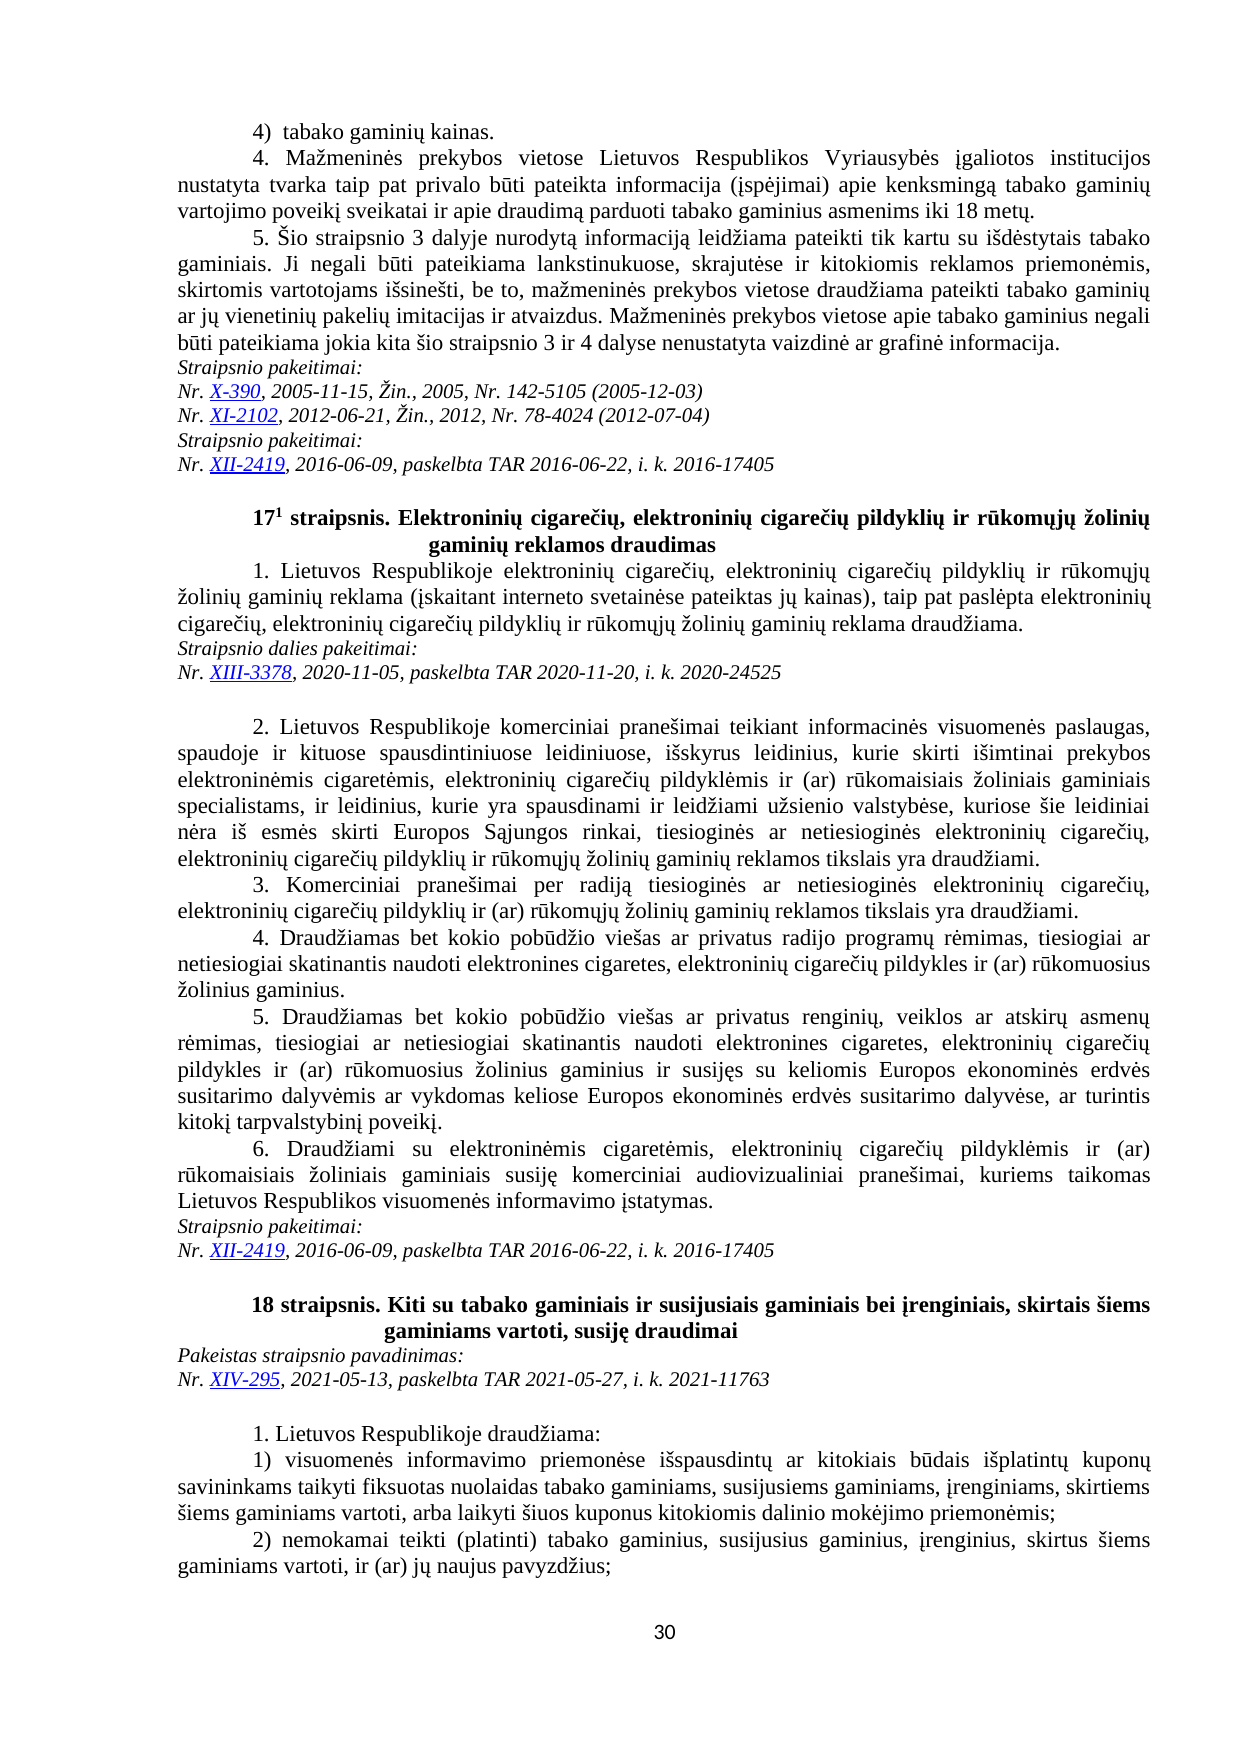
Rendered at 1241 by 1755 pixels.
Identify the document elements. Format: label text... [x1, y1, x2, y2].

text Straipsnio pakeitimai: [177, 1214, 1152, 1238]
text 5. Šio straipsnio 3 dalyje nurodytą informaciją leidžiama pateikti tik kartu su išdėstytais tabako gaminiais. Ji negali būti pateikiama lankstinukuose, skrajutėse ir kitokiomis reklamos priemonėmis, skirtomis vartotojams išsinešti, be to, mažmeninės prekybos vietose draudžiama pateikti tabako gaminių ar jų vienetinių pakelių imitacijas ir atvaizdus. Mažmeninės prekybos vietose apie tabako gaminius negali būti pateikiama jokia kita šio straipsnio 3 ir 4 dalyse nenustatyta vaizdinė ar grafinė informacija. [177, 223, 1152, 355]
text 18 straipsnis. Kiti su tabako gaminiais ir susijusiais gaminiais bei įrenginiais, skirtais šiems gaminiams vartoti, susiję draudimai [251, 1291, 1152, 1343]
text 3. Komerciniai pranešimai per radiją tiesioginės ar netiesioginės elektroninių cigarečių, elektroninių cigarečių pildyklių ir (ar) rūkomųjų žolinių gaminių reklamos tikslais yra draudžiami. [177, 871, 1152, 924]
text 4) tabako gaminių kainas. [177, 118, 1152, 144]
text Straipsnio pakeitimai: [177, 355, 1152, 379]
text Nr. XIII-3378, 2020-11-05, paskelbta TAR 2020-11-20, i. k. 2020-24525 [177, 660, 1152, 684]
text Nr. XI-2102, 2012-06-21, Žin., 2012, Nr. 78-4024 (2012-07-04) [177, 403, 1152, 427]
text 1. Lietuvos Respublikoje elektroninių cigarečių, elektroninių cigarečių pildyklių ir rūkomųjų žolinių gaminių reklama (įskaitant interneto svetainėse pateiktas jų kainas), taip pat paslėpta elektroninių cigarečių, elektroninių cigarečių pildyklių ir rūkomųjų žolinių gaminių reklama draudžiama. [177, 557, 1152, 636]
text Nr. XII-2419, 2016-06-09, paskelbta TAR 2016-06-22, i. k. 2016-17405 [177, 1238, 1152, 1262]
text 1) visuomenės informavimo priemonėse išspausdintų ar kitokiais būdais išplatintų kuponų savininkams taikyti fiksuotas nuolaidas tabako gaminiams, susijusiems gaminiams, įrenginiams, skirtiems šiems gaminiams vartoti, arba laikyti šiuos kuponus kitokiomis dalinio mokėjimo priemonėmis; [177, 1447, 1152, 1526]
text Straipsnio pakeitimai: [177, 427, 1152, 452]
text Straipsnio dalies pakeitimai: [177, 636, 1152, 660]
text Nr. X-390, 2005-11-15, Žin., 2005, Nr. 142-5105 (2005-12-03) [177, 379, 1152, 403]
text 5. Draudžiamas bet kokio pobūdžio viešas ar privatus renginių, veiklos ar atskirų asmenų rėmimas, tiesiogiai ar netiesiogiai skatinantis naudoti elektronines cigaretes, elektroninių cigarečių pildykles ir (ar) rūkomuosius žolinius gaminius ir susijęs su keliomis Europos ekonominės erdvės susitarimo dalyvėmis ar vykdomas keliose Europos ekonominės erdvės susitarimo dalyvėse, ar turintis kitokį tarpvalstybinį poveikį. [177, 1003, 1152, 1135]
text 1. Lietuvos Respublikoje draudžiama: [177, 1420, 1152, 1447]
text Nr. XII-2419, 2016-06-09, paskelbta TAR 2016-06-22, i. k. 2016-17405 [177, 452, 1152, 476]
text Nr. XIV-295, 2021-05-13, paskelbta TAR 2021-05-27, i. k. 2021-11763 [177, 1367, 1152, 1391]
text 6. Draudžiami su elektroninėmis cigaretėmis, elektroninių cigarečių pildyklėmis ir (ar) rūkomaisiais žoliniais gaminiais susiję komerciniai audiovizualiniai pranešimai, kuriems taikomas Lietuvos Respublikos visuomenės informavimo įstatymas. [177, 1135, 1152, 1214]
text 2. Lietuvos Respublikoje komerciniai pranešimai teikiant informacinės visuomenės paslaugas, spaudoje ir kituose spausdintiniuose leidiniuose, išskyrus leidinius, kurie skirti išimtinai prekybos elektroninėmis cigaretėmis, elektroninių cigarečių pildyklėmis ir (ar) rūkomaisiais žoliniais gaminiais specialistams, ir leidinius, kurie yra spausdinami ir leidžiami užsienio valstybėse, kuriose šie leidiniai nėra iš esmės skirti Europos Sąjungos rinkai, tiesioginės ar netiesioginės elektroninių cigarečių, elektroninių cigarečių pildyklių ir rūkomųjų žolinių gaminių reklamos tikslais yra draudžiami. [177, 713, 1152, 871]
text 171 straipsnis. Elektroninių cigarečių, elektroninių cigarečių pildyklių ir rūkomųjų žolinių gaminių reklamos draudimas [252, 504, 1152, 557]
text 4. Mažmeninės prekybos vietose Lietuvos Respublikos Vyriausybės įgaliotos institucijos nustatyta tvarka taip pat privalo būti pateikta informacija (įspėjimai) apie kenksmingą tabako gaminių vartojimo poveikį sveikatai ir apie draudimą parduoti tabako gaminius asmenims iki 18 metų. [177, 144, 1152, 223]
text 4. Draudžiamas bet kokio pobūdžio viešas ar privatus radijo programų rėmimas, tiesiogiai ar netiesiogiai skatinantis naudoti elektronines cigaretes, elektroninių cigarečių pildykles ir (ar) rūkomuosius žolinius gaminius. [177, 924, 1152, 1003]
text 2) nemokamai teikti (platinti) tabako gaminius, susijusius gaminius, įrenginius, skirtus šiems gaminiams vartoti, ir (ar) jų naujus pavyzdžius; [177, 1526, 1152, 1578]
text Pakeistas straipsnio pavadinimas: [177, 1343, 1152, 1367]
